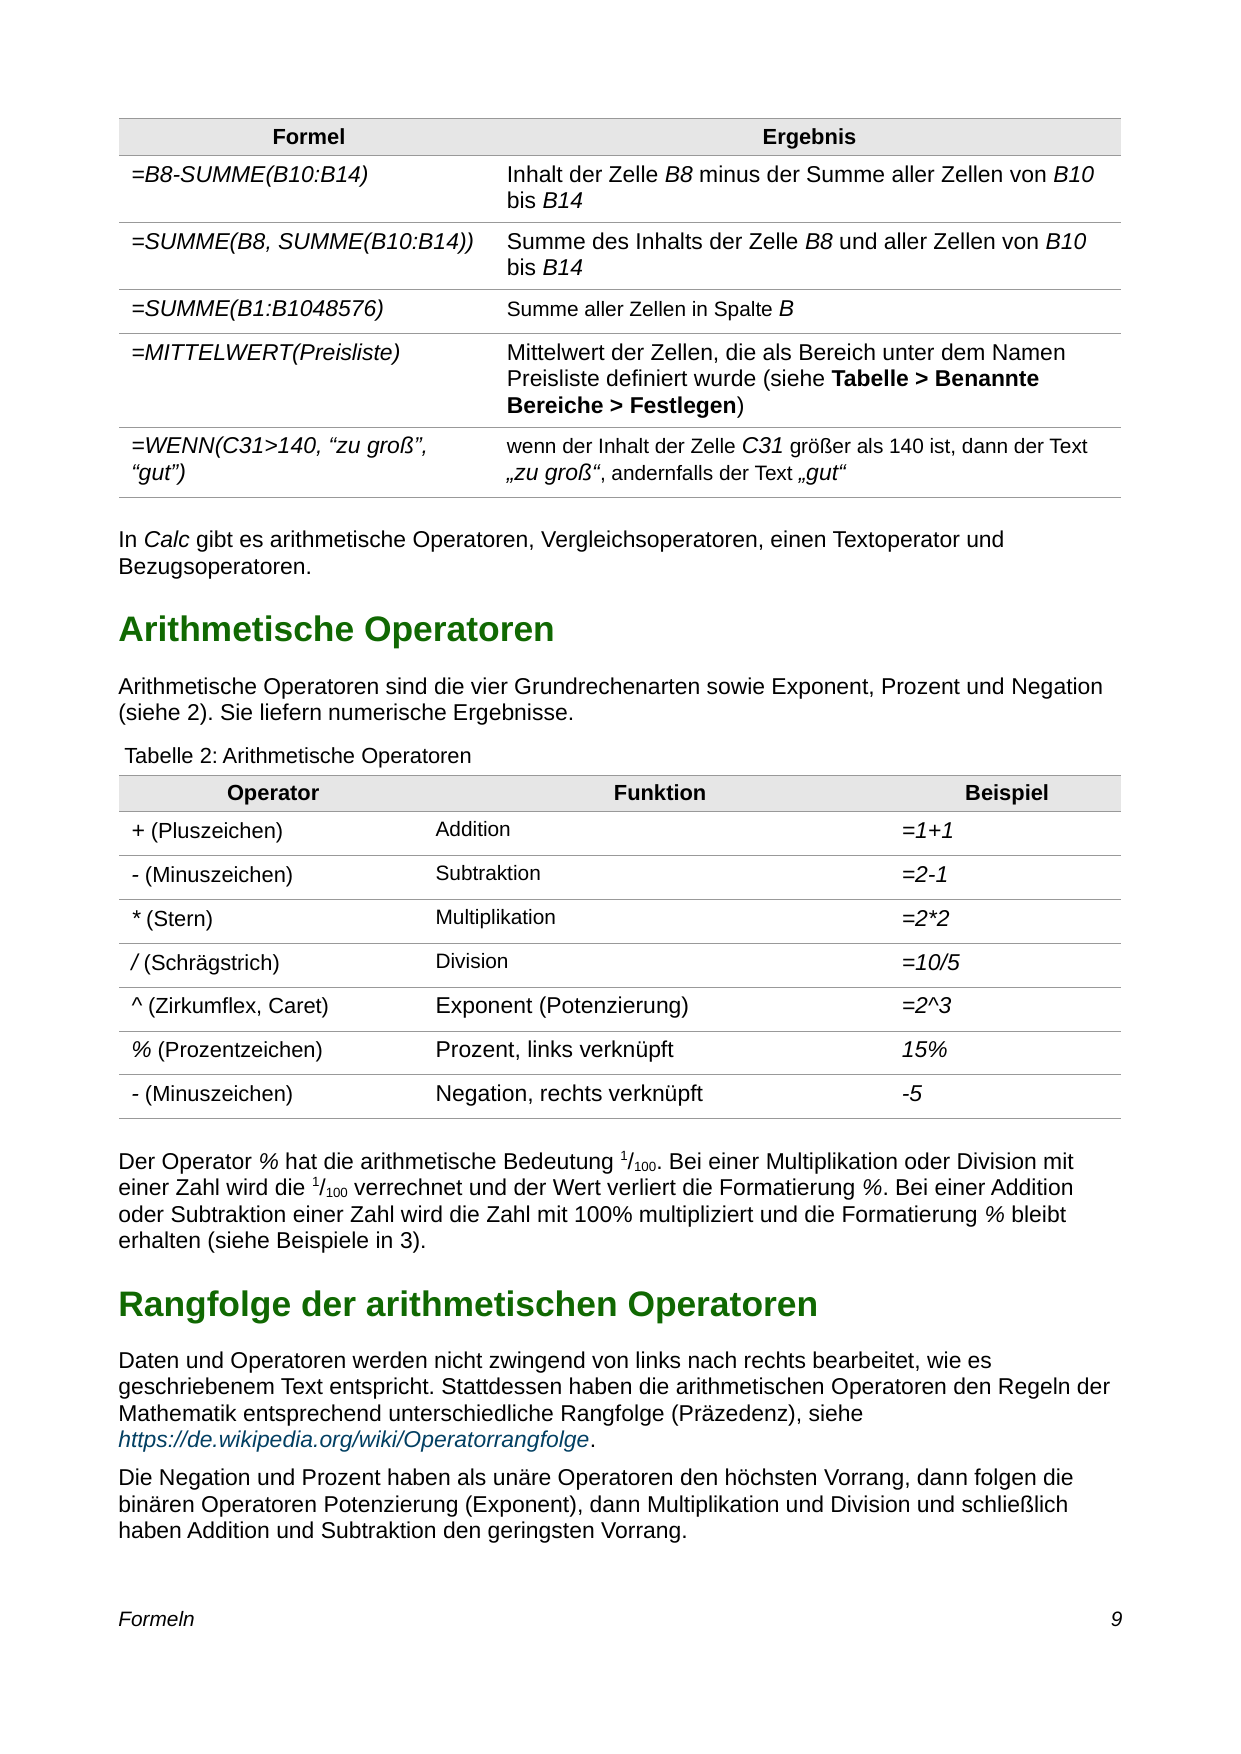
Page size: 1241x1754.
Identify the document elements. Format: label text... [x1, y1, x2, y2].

table_cell * (Stern) [119, 900, 427, 943]
table_cell Inhalt der Zelle B8 minus der Summe aller Zellen von B10 bis B14 [498, 156, 1121, 222]
table_header Ergebnis [498, 119, 1121, 155]
table_cell % (Prozentzeichen) [119, 1032, 427, 1074]
table_cell Summe aller Zellen in Spalte B [498, 290, 1121, 333]
table_cell - (Minuszeichen) [119, 856, 427, 899]
table_cell =B8-SUMME(B10:B14) [119, 156, 498, 222]
subtitle Arithmetische Operatoren [118, 609, 1122, 649]
table_cell =MITTELWERT(Preisliste) [119, 334, 498, 427]
table_cell Summe des Inhalts der Zelle B8 und aller Zellen von B10 bis B14 [498, 223, 1121, 289]
table_cell Addition [427, 812, 893, 855]
table_cell =SUMME(B1:B1048576) [119, 290, 498, 333]
table_cell / (Schrägstrich) [119, 944, 427, 987]
subtitle Rangfolge der arithmetischen Operatoren [118, 1283, 1122, 1323]
table_cell - (Minuszeichen) [119, 1075, 427, 1118]
table_cell Prozent, links verknüpft [427, 1032, 893, 1074]
table_cell =1+1 [893, 812, 1121, 855]
table_header Funktion [427, 776, 893, 811]
table_cell =2-1 [893, 856, 1121, 899]
text Arithmetische Operatoren sind die vier Grundrechenarten sowie Exponent, Prozent und Negation (siehe Tabelle 2). Sie liefern numerische Ergebnisse. [118, 673, 1122, 726]
table_cell =2^3 [893, 988, 1121, 1031]
table_cell =10/5 [893, 944, 1121, 987]
text Daten und Operatoren werden nicht zwingend von links nach rechts bearbeitet, wie es geschriebenem Text entspricht. Stattdessen haben die arithmetischen Operatoren den Regeln der Mathematik entsprechend unterschiedliche Rangfolge (Präzedenz), siehe https://de.wikipedia.org/wiki/Operatorrangfolge. [118, 1347, 1122, 1452]
table_header Beispiel [893, 776, 1121, 811]
table_header Formel [119, 119, 498, 155]
table_cell Mittelwert der Zellen, die als Bereich unter dem Namen Preisliste definiert wurde (siehe Tabelle > Benannte Bereiche > Festlegen) [498, 334, 1121, 427]
table_cell ^ (Zirkumflex, Caret) [119, 988, 427, 1031]
table_cell wenn der Inhalt der Zelle C31 größer als 140 ist, dann der Text „zu groß“, andernfalls der Text „gut“ [498, 428, 1121, 497]
table_cell Negation, rechts verknüpft [427, 1075, 893, 1118]
text Der Operator % hat die arithmetische Bedeutung 1/100. Bei einer Multiplikation oder Division mit einer Zahl wird die 1/100 verrechnet und der Wert verliert die Formatierung %. Bei einer Addition oder Subtraktion einer Zahl wird die Zahl mit 100% multipliziert und die Formatierung % bleibt erhalten (siehe Beispiele in Tabelle 3). [118, 1148, 1122, 1253]
table_cell Subtraktion [427, 856, 893, 899]
text In Calc gibt es arithmetische Operatoren, Vergleichsoperatoren, einen Textoperator und Bezugsoperatoren. [118, 526, 1122, 579]
text Die Negation und Prozent haben als unäre Operatoren den höchsten Vorrang, dann folgen die binären Operatoren Potenzierung (Exponent), dann Multiplikation und Division und schließlich haben Addition und Subtraktion den geringsten Vorrang. [118, 1464, 1122, 1543]
table_cell -5 [893, 1075, 1121, 1118]
table_header Operator [119, 776, 427, 811]
table_cell Division [427, 944, 893, 987]
table_cell 15% [893, 1032, 1121, 1074]
table_cell =SUMME(B8, SUMME(B10:B14)) [119, 223, 498, 289]
table_cell =2*2 [893, 900, 1121, 943]
table_cell Multiplikation [427, 900, 893, 943]
table_cell Exponent (Potenzierung) [427, 988, 893, 1031]
table_cell =WENN(C31>140, “zu groß”, “gut”) [119, 428, 498, 497]
text Tabelle 2: Arithmetische Operatoren [124, 743, 1116, 768]
table_cell + (Pluszeichen) [119, 812, 427, 855]
